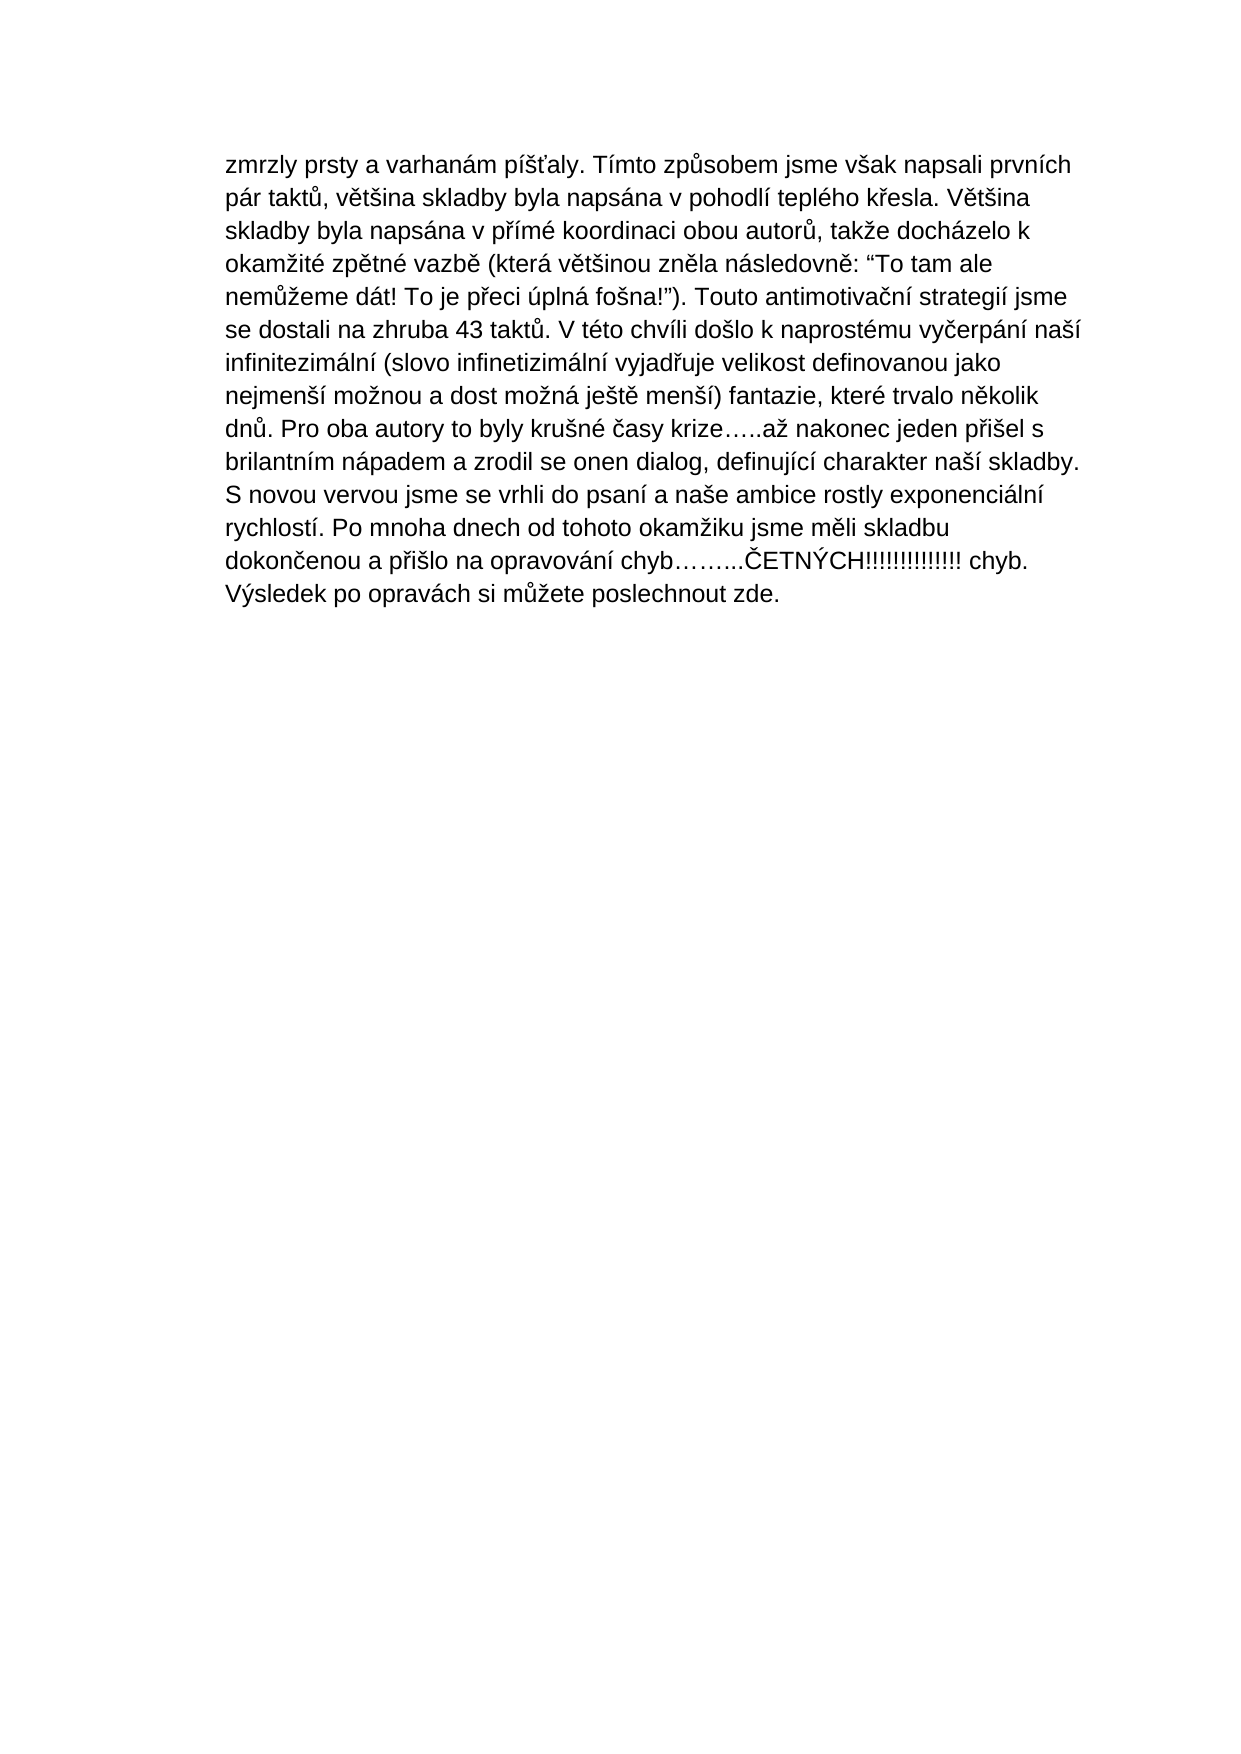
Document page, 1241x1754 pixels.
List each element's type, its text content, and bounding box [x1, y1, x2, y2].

text zmrzly prsty a varhanám píšťaly. Tímto způsobem jsme však napsali prvních pár taktů, většina skladby byla napsána v pohodlí teplého křesla. Většina skladby byla napsána v přímé koordinaci obou autorů, takže docházelo k okamžité zpětné vazbě (která většinou zněla následovně: “To tam ale nemůžeme dát! To je přeci úplná fošna!”). Touto antimotivační strategií jsme se dostali na zhruba 43 taktů. V této chvíli došlo k naprostému vyčerpání naší infinitezimální (slovo infinetizimální vyjadřuje velikost definovanou jako nejmenší možnou a dost možná ještě menší) fantazie, které trvalo několik dnů. Pro oba autory to byly krušné časy krize…..až nakonec jeden přišel s brilantním nápadem a zrodil se onen dialog, definující charakter naší skladby. S novou vervou jsme se vrhli do psaní a naše ambice rostly exponenciální rychlostí. Po mnoha dnech od tohoto okamžiku jsme měli skladbu dokončenou a přišlo na opravování chyb……...ČETNÝCH!!!!!!!!!!!!!! chyb. Výsledek po opravách si můžete poslechnout zde. [225, 150, 1090, 608]
